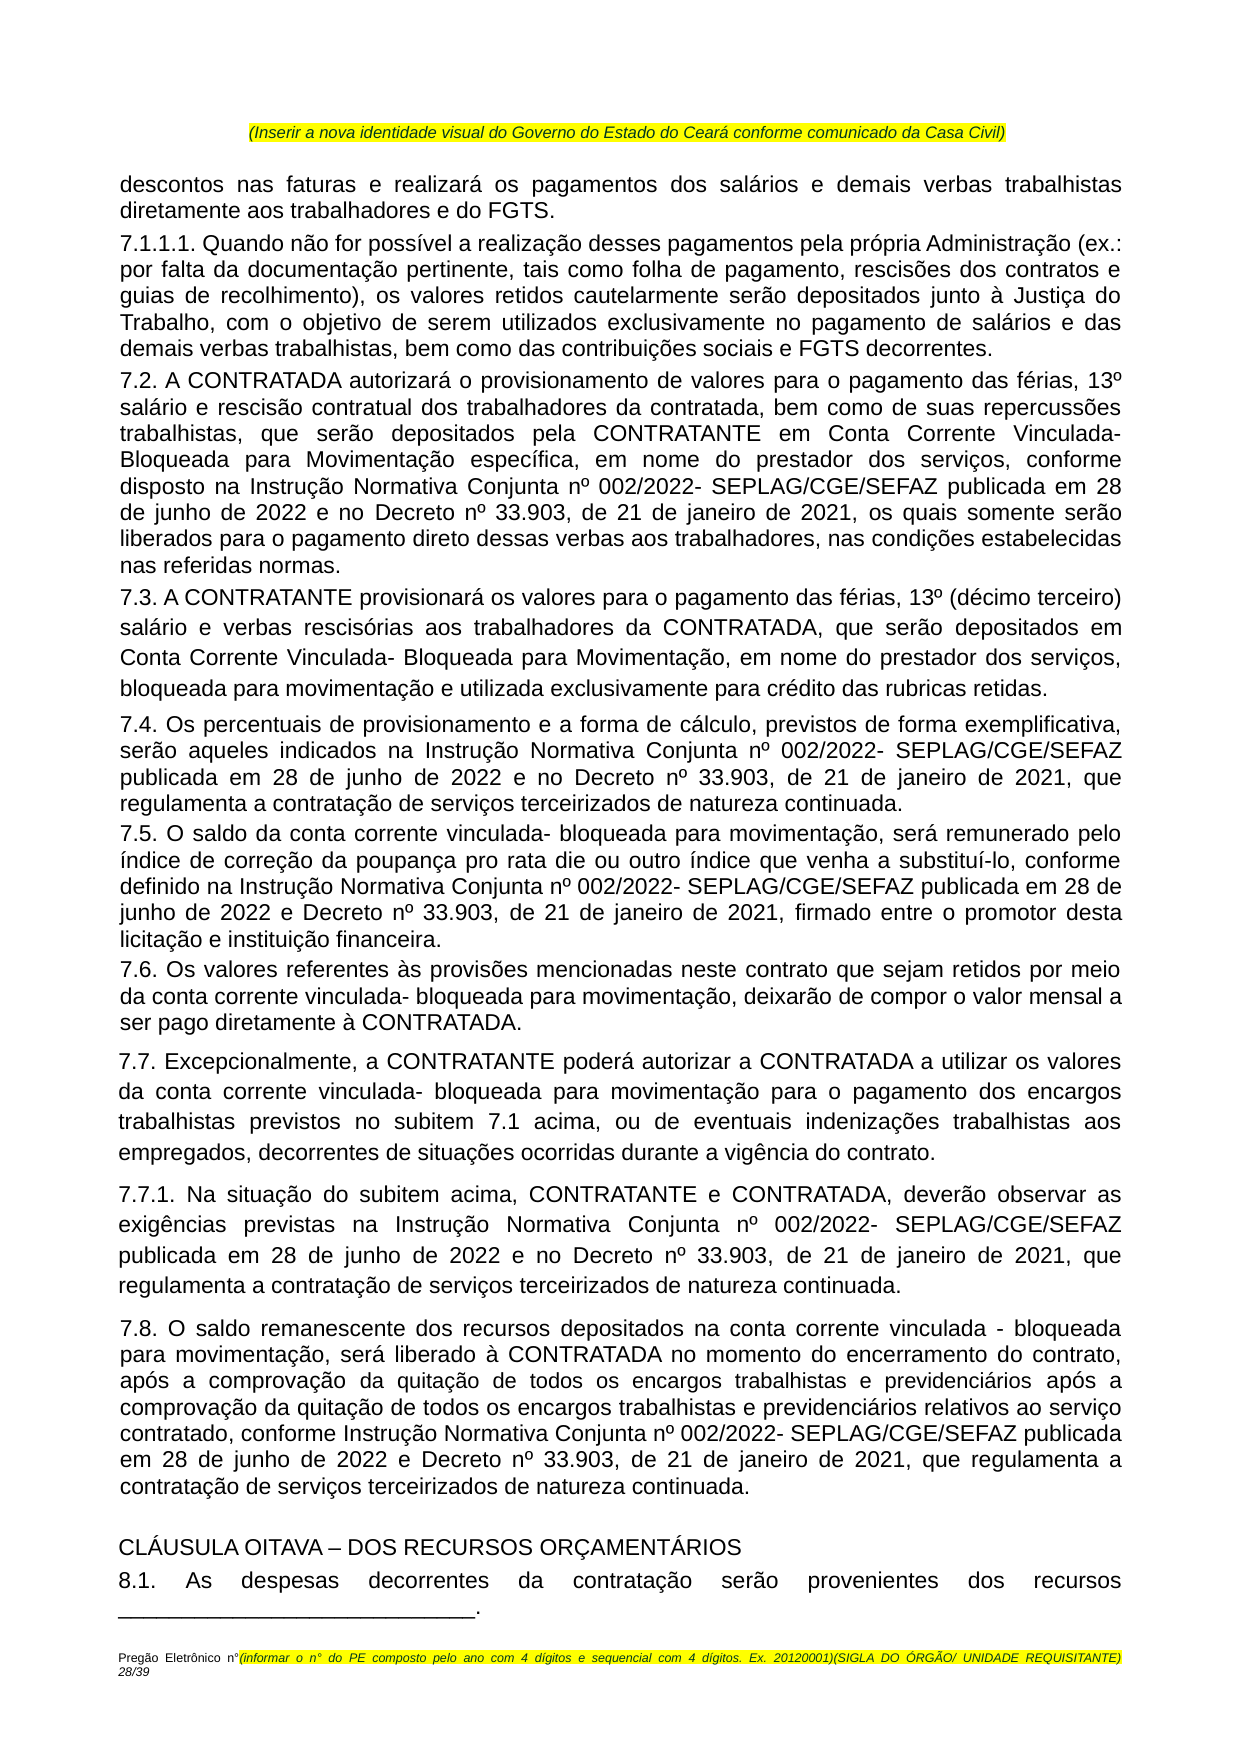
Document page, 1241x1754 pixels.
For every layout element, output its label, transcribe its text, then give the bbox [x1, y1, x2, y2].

text 7.4. Os percentuais de provisionamento e a forma de cálculo, previstos de forma exemplificativa, serão aqueles indicados na Instrução Normativa Conjunta nº 002/2022- SEPLAG/CGE/SEFAZ publicada em 28 de junho de 2022 e no Decreto nº 33.903, de 21 de janeiro de 2021, que regulamenta a contratação de serviços terceirizados de natureza continuada. [119, 711, 1122, 816]
text 7.2. A CONTRATADA autorizará o provisionamento de valores para o pagamento das férias, 13º salário e rescisão contratual dos trabalhadores da contratada, bem como de suas repercussões trabalhistas, que serão depositados pela CONTRATANTE em Conta Corrente Vinculada- Bloqueada para Movimentação específica, em nome do prestador dos serviços, conforme disposto na Instrução Normativa Conjunta nº 002/2022- SEPLAG/CGE/SEFAZ publicada em 28 de junho de 2022 e no Decreto nº 33.903, de 21 de janeiro de 2021, os quais somente serão liberados para o pagamento direto dessas verbas aos trabalhadores, nas condições estabelecidas nas referidas normas. [119, 367, 1122, 578]
text 7.8. O saldo remanescente dos recursos depositados na conta corrente vinculada - bloqueada para movimentação, será liberado à CONTRATADA no momento do encerramento do contrato, após a comprovação da quitação de todos os encargos trabalhistas e previdenciários após a comprovação da quitação de todos os encargos trabalhistas e previdenciários relativos ao serviço contratado, conforme Instrução Normativa Conjunta nº 002/2022- SEPLAG/CGE/SEFAZ publicada em 28 de junho de 2022 e Decreto nº 33.903, de 21 de janeiro de 2021, que regulamenta a contratação de serviços terceirizados de natureza continuada. [119, 1314, 1122, 1499]
text 7.7. Excepcionalmente, a CONTRATANTE poderá autorizar a CONTRATADA a utilizar os valores da conta corrente vinculada- bloqueada para movimentação para o pagamento dos encargos trabalhistas previstos no subitem 7.1 acima, ou de eventuais indenizações trabalhistas aos empregados, decorrentes de situações ocorridas durante a vigência do contrato. [118, 1048, 1122, 1165]
text 7.1.1.1. Quando não for possível a realização desses pagamentos pela própria Administração (ex.: por falta da documentação pertinente, tais como folha de pagamento, rescisões dos contratos e guias de recolhimento), os valores retidos cautelarmente serão depositados junto à Justiça do Trabalho, com o objetivo de serem utilizados exclusivamente no pagamento de salários e das demais verbas trabalhistas, bem como das contribuições sociais e FGTS decorrentes. [119, 229, 1122, 361]
text 7.3. A CONTRATANTE provisionará os valores para o pagamento das férias, 13º (décimo terceiro) salário e verbas rescisórias aos trabalhadores da CONTRATADA, que serão depositados em Conta Corrente Vinculada- Bloqueada para Movimentação, em nome do prestador dos serviços, bloqueada para movimentação e utilizada exclusivamente para crédito das rubricas retidas. [119, 584, 1122, 701]
text 8.1. As despesas decorrentes da contratação serão provenientes dos recursos ____________________________. [118, 1567, 1122, 1619]
text 7.7.1. Na situação do subitem acima, CONTRATANTE e CONTRATADA, deverão observar as exigências previstas na Instrução Normativa Conjunta nº 002/2022- SEPLAG/CGE/SEFAZ publicada em 28 de junho de 2022 e no Decreto nº 33.903, de 21 de janeiro de 2021, que regulamenta a contratação de serviços terceirizados de natureza continuada. [118, 1181, 1122, 1298]
text CLÁUSULA OITAVA – DOS RECURSOS ORÇAMENTÁRIOS [118, 1534, 1122, 1561]
text 7.6. Os valores referentes às provisões mencionadas neste contrato que sejam retidos por meio da conta corrente vinculada- bloqueada para movimentação, deixarão de compor o valor mensal a ser pago diretamente à CONTRATADA. [119, 956, 1122, 1035]
text 7.5. O saldo da conta corrente vinculada- bloqueada para movimentação, será remunerado pelo índice de correção da poupança pro rata die ou outro índice que venha a substituí-lo, conforme definido na Instrução Normativa Conjunta nº 002/2022- SEPLAG/CGE/SEFAZ publicada em 28 de junho de 2022 e Decreto nº 33.903, de 21 de janeiro de 2021, firmado entre o promotor desta licitação e instituição financeira. [119, 820, 1122, 952]
text descontos nas faturas e realizará os pagamentos dos salários e demais verbas trabalhistas diretamente aos trabalhadores e do FGTS. [119, 171, 1122, 223]
